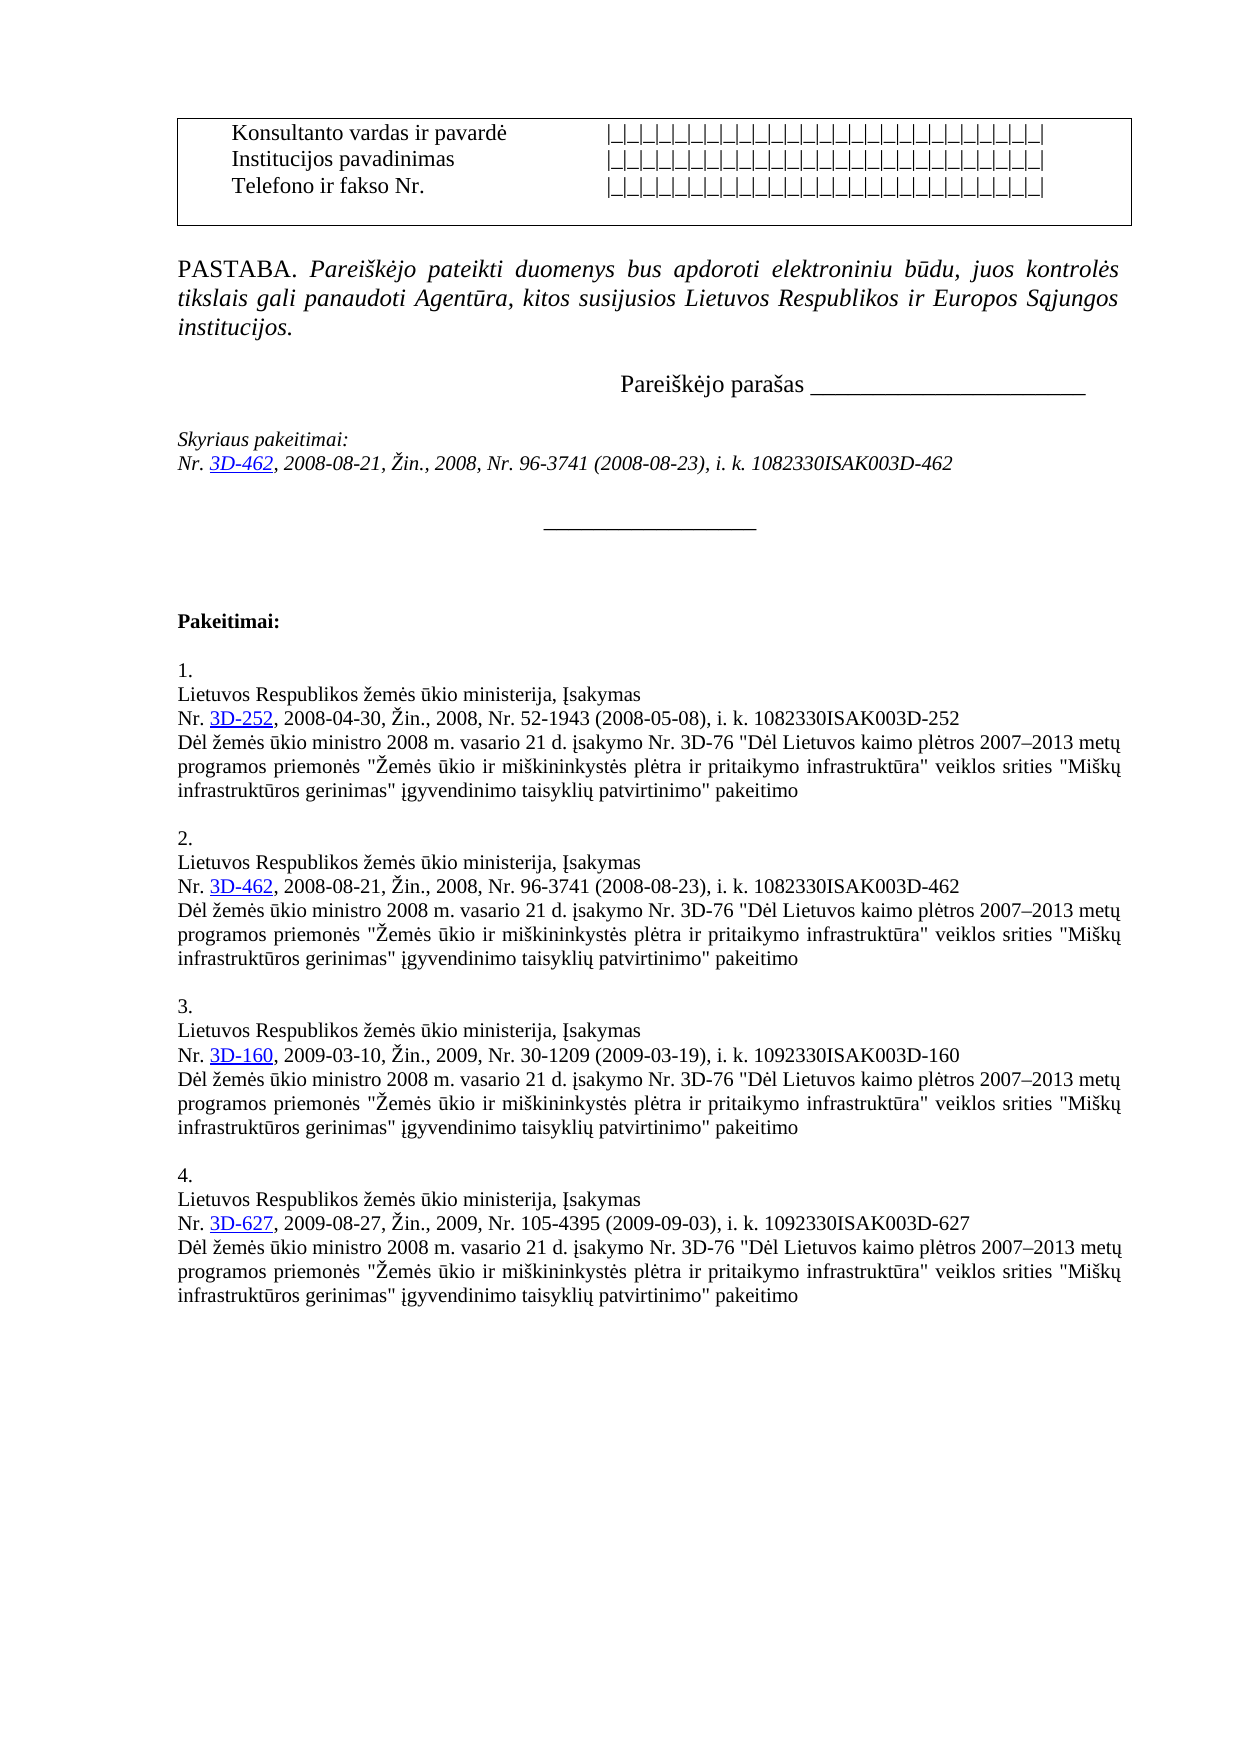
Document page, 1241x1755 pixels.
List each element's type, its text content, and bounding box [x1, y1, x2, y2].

text Nr. 3D-462, 2008-08-21, Žin., 2008, Nr. 96-3741 (2008-08-23), i. k. 1082330ISAK003D-462 [177, 451, 1122, 475]
text Dėl žemės ūkio ministro 2008 m. vasario 21 d. įsakymo Nr. 3D-76 "Dėl Lietuvos kaimo plėtros 2007–2013 metų programos priemonės "Žemės ūkio ir miškininkystės plėtra ir pritaikymo infrastruktūra" veiklos srities "Miškų infrastruktūros gerinimas" įgyvendinimo taisyklių patvirtinimo" pakeitimo [177, 730, 1122, 802]
text Nr. 3D-462, 2008-08-21, Žin., 2008, Nr. 96-3741 (2008-08-23), i. k. 1082330ISAK003D-462 [177, 874, 1122, 898]
text Skyriaus pakeitimai: [177, 427, 1122, 451]
text Lietuvos Respublikos žemės ūkio ministerija, Įsakymas [177, 682, 1122, 706]
text 4. [177, 1163, 1122, 1187]
text PASTABA. Pareiškėjo pateikti duomenys bus apdoroti elektroniniu būdu, juos kontrolės tikslais gali panaudoti Agentūra, kitos susijusios Lietuvos Respublikos ir Europos Sąjungos institucijos. [177, 254, 1122, 341]
text Lietuvos Respublikos žemės ūkio ministerija, Įsakymas [177, 850, 1122, 874]
table_cell Konsultanto vardas ir pavardė |_|_|_|_|_|_|_|_|_|_|_|_|_|_|_|_|_|_|_|_|_|_|_|_|_|_|_| Institucijos pavadinimas |_|_|_|_|_|_|_|_|_|_|_|_|_|_|_|_|_|_|_|_|_|_|_|_|_|_|_| Telefono ir fakso Nr. |_|_|_|_|_|_|_|_|_|_|_|_|_|_|_|_|_|_|_|_|_|_|_|_|_|_|_| [178, 119, 1131, 198]
text Nr. 3D-627, 2009-08-27, Žin., 2009, Nr. 105-4395 (2009-09-03), i. k. 1092330ISAK003D-627 [177, 1211, 1122, 1235]
text Lietuvos Respublikos žemės ūkio ministerija, Įsakymas [177, 1018, 1122, 1042]
text 3. [177, 994, 1122, 1018]
text Dėl žemės ūkio ministro 2008 m. vasario 21 d. įsakymo Nr. 3D-76 "Dėl Lietuvos kaimo plėtros 2007–2013 metų programos priemonės "Žemės ūkio ir miškininkystės plėtra ir pritaikymo infrastruktūra" veiklos srities "Miškų infrastruktūros gerinimas" įgyvendinimo taisyklių patvirtinimo" pakeitimo [177, 898, 1122, 970]
table_cell [178, 198, 1131, 224]
text Dėl žemės ūkio ministro 2008 m. vasario 21 d. įsakymo Nr. 3D-76 "Dėl Lietuvos kaimo plėtros 2007–2013 metų programos priemonės "Žemės ūkio ir miškininkystės plėtra ir pritaikymo infrastruktūra" veiklos srities "Miškų infrastruktūros gerinimas" įgyvendinimo taisyklių patvirtinimo" pakeitimo [177, 1067, 1122, 1139]
text Nr. 3D-252, 2008-04-30, Žin., 2008, Nr. 52-1943 (2008-05-08), i. k. 1082330ISAK003D-252 [177, 706, 1122, 730]
text 2. [177, 826, 1122, 850]
text 1. [177, 657, 1122, 682]
text Pakeitimai: [177, 609, 1122, 633]
text _________________ [177, 504, 1122, 532]
text Lietuvos Respublikos žemės ūkio ministerija, Įsakymas [177, 1187, 1122, 1211]
text Nr. 3D-160, 2009-03-10, Žin., 2009, Nr. 30-1209 (2009-03-19), i. k. 1092330ISAK003D-160 [177, 1042, 1122, 1067]
text Dėl žemės ūkio ministro 2008 m. vasario 21 d. įsakymo Nr. 3D-76 "Dėl Lietuvos kaimo plėtros 2007–2013 metų programos priemonės "Žemės ūkio ir miškininkystės plėtra ir pritaikymo infrastruktūra" veiklos srities "Miškų infrastruktūros gerinimas" įgyvendinimo taisyklių patvirtinimo" pakeitimo [177, 1235, 1122, 1307]
text Pareiškėjo parašas ______________________ [620, 369, 1122, 398]
